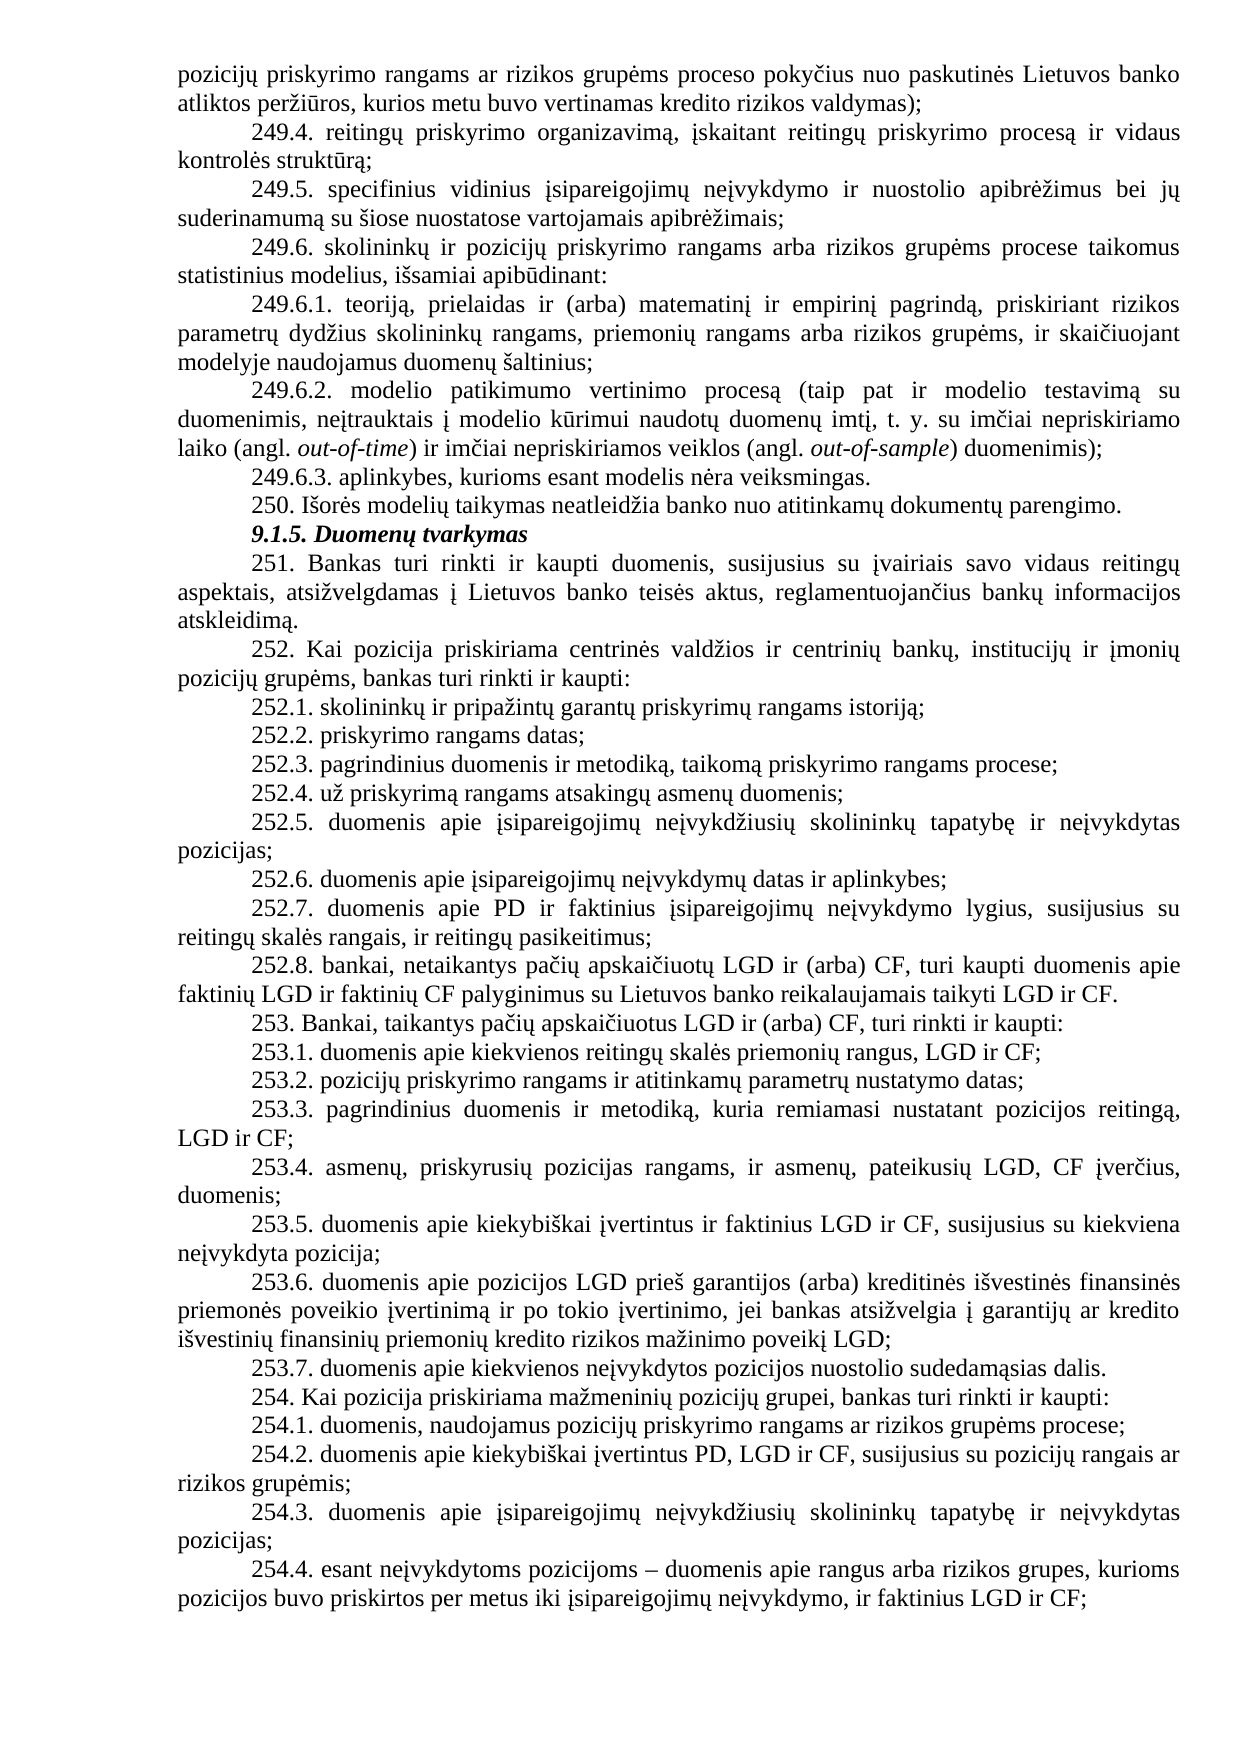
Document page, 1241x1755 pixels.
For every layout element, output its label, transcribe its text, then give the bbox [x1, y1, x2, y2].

text 9.1.5. Duomenų tvarkymas [177, 519, 1181, 548]
text 252.8. bankai, netaikantys pačių apskaičiuotų LGD ir (arba) CF, turi kaupti duomenis apie faktinių LGD ir faktinių CF palyginimus su Lietuvos banko reikalaujamais taikyti LGD ir CF. [177, 950, 1181, 1008]
text 249.6.2. modelio patikimumo vertinimo procesą (taip pat ir modelio testavimą su duomenimis, neįtrauktais į modelio kūrimui naudotų duomenų imtį, t. y. su imčiai nepriskiriamo laiko (angl. out-of-time) ir imčiai nepriskiriamos veiklos (angl. out-of-sample) duomenimis); [177, 375, 1181, 462]
text 252.4. už priskyrimą rangams atsakingų asmenų duomenis; [177, 778, 1181, 807]
text 252.1. skolininkų ir pripažintų garantų priskyrimų rangams istoriją; [177, 692, 1181, 720]
text 252. Kai pozicija priskiriama centrinės valdžios ir centrinių bankų, institucijų ir įmonių pozicijų grupėms, bankas turi rinkti ir kaupti: [177, 634, 1181, 692]
text 250. Išorės modelių taikymas neatleidžia banko nuo atitinkamų dokumentų parengimo. [177, 490, 1181, 519]
text 254.1. duomenis, naudojamus pozicijų priskyrimo rangams ar rizikos grupėms procese; [177, 1410, 1181, 1439]
text 252.2. priskyrimo rangams datas; [177, 720, 1181, 749]
text 251. Bankas turi rinkti ir kaupti duomenis, susijusius su įvairiais savo vidaus reitingų aspektais, atsižvelgdamas į Lietuvos banko teisės aktus, reglamentuojančius bankų informacijos atskleidimą. [177, 548, 1181, 634]
text 252.3. pagrindinius duomenis ir metodiką, taikomą priskyrimo rangams procese; [177, 749, 1181, 778]
text 253.3. pagrindinius duomenis ir metodiką, kuria remiamasi nustatant pozicijos reitingą, LGD ir CF; [177, 1094, 1181, 1152]
text pozicijų priskyrimo rangams ar rizikos grupėms proceso pokyčius nuo paskutinės Lietuvos banko atliktos peržiūros, kurios metu buvo vertinamas kredito rizikos valdymas); [177, 59, 1181, 117]
text 253.1. duomenis apie kiekvienos reitingų skalės priemonių rangus, LGD ir CF; [177, 1037, 1181, 1065]
text 249.6.3. aplinkybes, kurioms esant modelis nėra veiksmingas. [177, 462, 1181, 490]
text 249.4. reitingų priskyrimo organizavimą, įskaitant reitingų priskyrimo procesą ir vidaus kontrolės struktūrą; [177, 117, 1181, 174]
text 249.6. skolininkų ir pozicijų priskyrimo rangams arba rizikos grupėms procese taikomus statistinius modelius, išsamiai apibūdinant: [177, 232, 1181, 289]
text 253.4. asmenų, priskyrusių pozicijas rangams, ir asmenų, pateikusių LGD, CF įverčius, duomenis; [177, 1152, 1181, 1209]
text 252.6. duomenis apie įsipareigojimų neįvykdymų datas ir aplinkybes; [177, 864, 1181, 893]
text 249.6.1. teoriją, prielaidas ir (arba) matematinį ir empirinį pagrindą, priskiriant rizikos parametrų dydžius skolininkų rangams, priemonių rangams arba rizikos grupėms, ir skaičiuojant modelyje naudojamus duomenų šaltinius; [177, 289, 1181, 375]
text 253.7. duomenis apie kiekvienos neįvykdytos pozicijos nuostolio sudedamąsias dalis. [177, 1353, 1181, 1382]
text 253.2. pozicijų priskyrimo rangams ir atitinkamų parametrų nustatymo datas; [177, 1065, 1181, 1094]
text 254.3. duomenis apie įsipareigojimų neįvykdžiusių skolininkų tapatybę ir neįvykdytas pozicijas; [177, 1497, 1181, 1554]
text 252.5. duomenis apie įsipareigojimų neįvykdžiusių skolininkų tapatybę ir neįvykdytas pozicijas; [177, 807, 1181, 864]
text 254.2. duomenis apie kiekybiškai įvertintus PD, LGD ir CF, susijusius su pozicijų rangais ar rizikos grupėmis; [177, 1439, 1181, 1497]
text 252.7. duomenis apie PD ir faktinius įsipareigojimų neįvykdymo lygius, susijusius su reitingų skalės rangais, ir reitingų pasikeitimus; [177, 893, 1181, 950]
text 254. Kai pozicija priskiriama mažmeninių pozicijų grupei, bankas turi rinkti ir kaupti: [177, 1382, 1181, 1410]
text 254.4. esant neįvykdytoms pozicijoms – duomenis apie rangus arba rizikos grupes, kurioms pozicijos buvo priskirtos per metus iki įsipareigojimų neįvykdymo, ir faktinius LGD ir CF; [177, 1554, 1181, 1612]
text 253.5. duomenis apie kiekybiškai įvertintus ir faktinius LGD ir CF, susijusius su kiekviena neįvykdyta pozicija; [177, 1209, 1181, 1267]
text 249.5. specifinius vidinius įsipareigojimų neįvykdymo ir nuostolio apibrėžimus bei jų suderinamumą su šiose nuostatose vartojamais apibrėžimais; [177, 174, 1181, 232]
text 253.6. duomenis apie pozicijos LGD prieš garantijos (arba) kreditinės išvestinės finansinės priemonės poveikio įvertinimą ir po tokio įvertinimo, jei bankas atsižvelgia į garantijų ar kredito išvestinių finansinių priemonių kredito rizikos mažinimo poveikį LGD; [177, 1267, 1181, 1353]
text 253. Bankai, taikantys pačių apskaičiuotus LGD ir (arba) CF, turi rinkti ir kaupti: [177, 1008, 1181, 1037]
